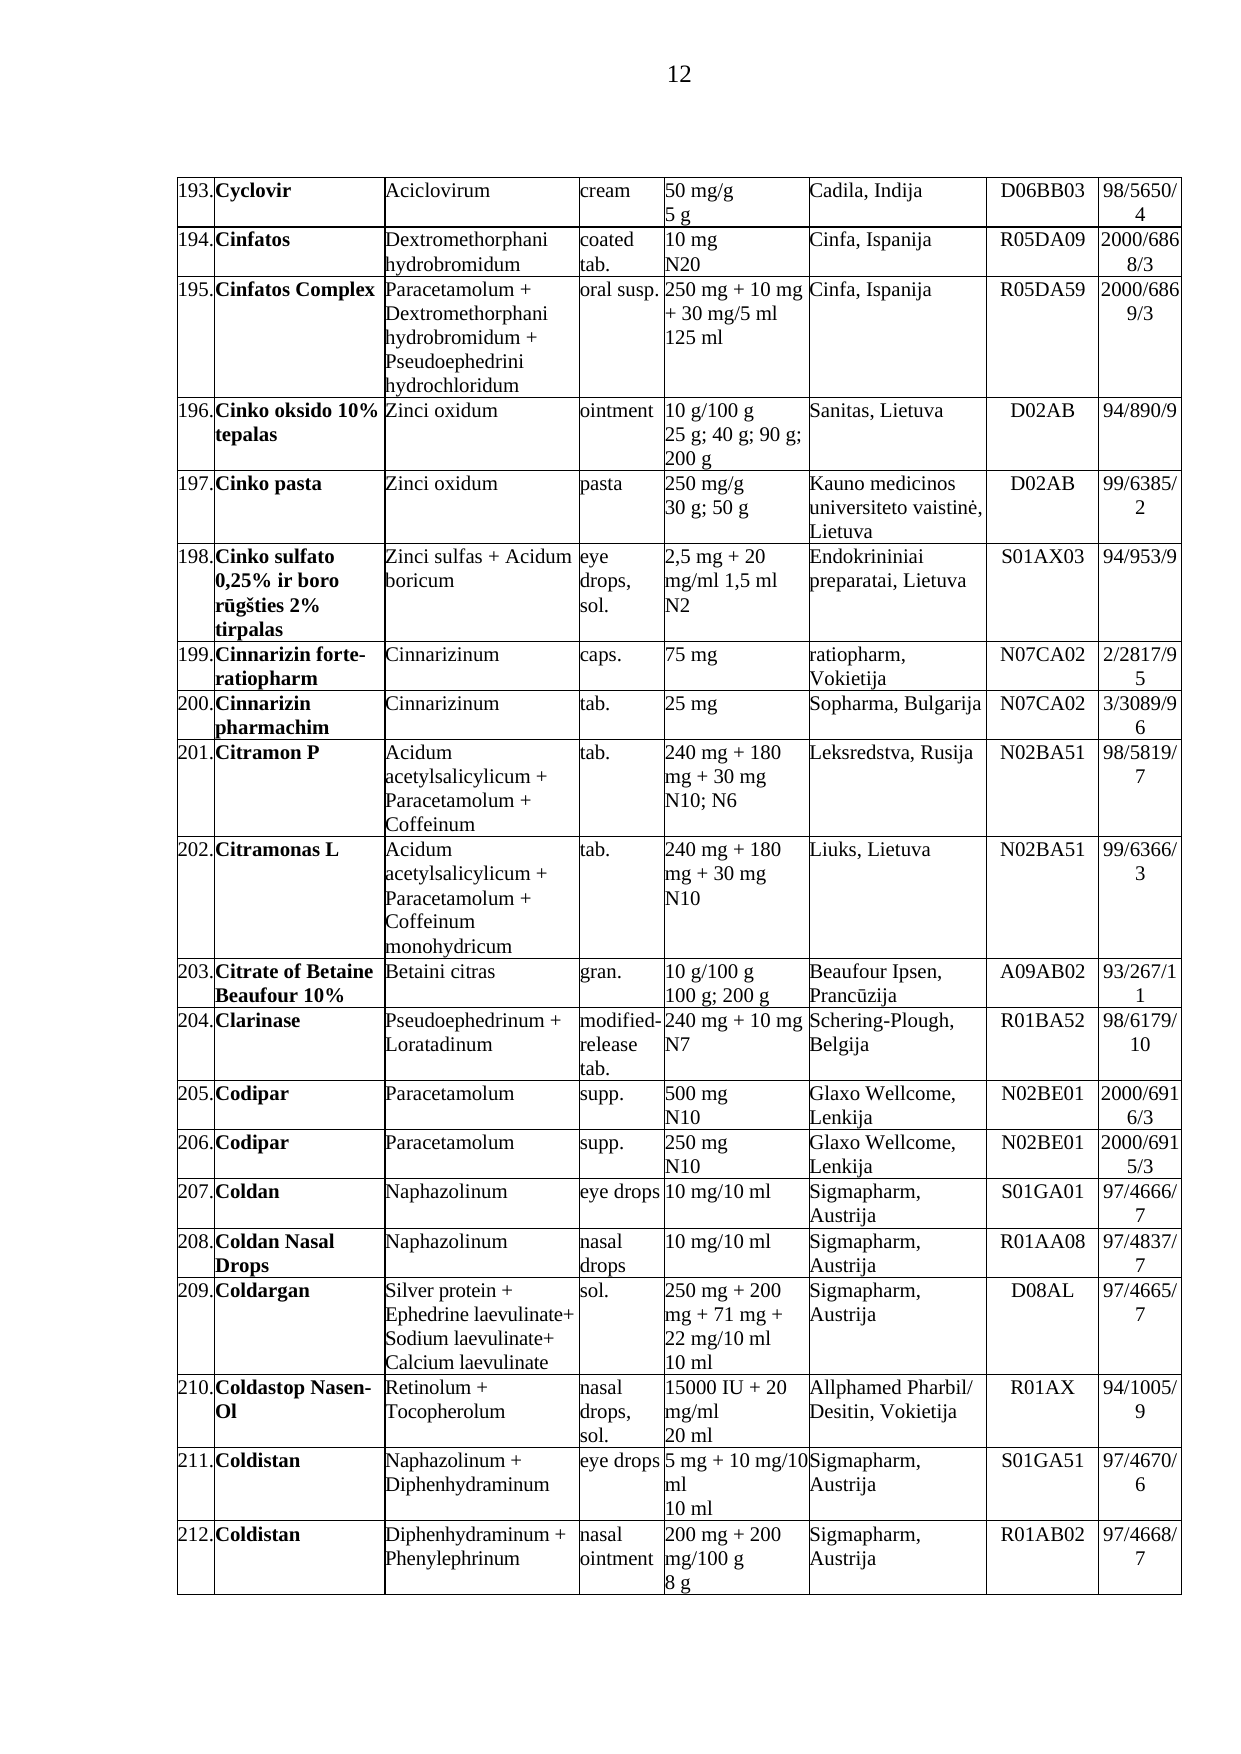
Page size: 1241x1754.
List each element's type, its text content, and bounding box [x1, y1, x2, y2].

table_cell 2000/6869/3 [1099, 277, 1181, 397]
table_cell 98/5819/7 [1099, 740, 1181, 836]
table_cell Zinci oxidum [386, 471, 579, 543]
table_cell Sigmapharm, Austrija [810, 1179, 986, 1227]
table_cell 2000/6915/3 [1099, 1130, 1181, 1178]
table_cell Cinnarizinum [386, 691, 579, 739]
table_cell Aciclovirum [386, 178, 579, 226]
table_cell D02AB [987, 398, 1098, 470]
table_cell 211. [178, 1448, 214, 1520]
table_cell Cinnarizinum [386, 642, 579, 690]
table_cell 2000/6868/3 [1099, 228, 1181, 276]
table_cell 194. [178, 228, 214, 276]
table_cell R01BA52 [987, 1008, 1098, 1080]
table_cell Coldan [215, 1179, 384, 1227]
table_cell Paracetamolum + Dextromethorphani hydrobromidum + Pseudoephedrini hydrochloridum [386, 277, 579, 397]
table_cell oral susp. [580, 277, 664, 397]
table_cell Glaxo Wellcome, Lenkija [810, 1081, 986, 1129]
table_cell Leksredstva, Rusija [810, 740, 986, 836]
table_cell Paracetamolum [386, 1081, 579, 1129]
table_cell Allphamed Pharbil/ Desitin, Vokietija [810, 1375, 986, 1447]
table_cell 197. [178, 471, 214, 543]
table_cell Paracetamolum [386, 1130, 579, 1178]
table_cell 250 mg + 200 mg + 71 mg + 22 mg/10 ml 10 ml [665, 1278, 809, 1374]
table_cell N02BA51 [987, 837, 1098, 958]
table_cell Cinko sulfato 0,25% ir boro rūgšties 2% tirpalas [215, 544, 384, 641]
table_cell Dextromethorphani hydrobromidum [386, 228, 579, 276]
table_cell 206. [178, 1130, 214, 1178]
table_cell Naphazolinum [386, 1179, 579, 1227]
table_cell Cinnarizin pharmachim [215, 691, 384, 739]
table_cell R01AA08 [987, 1229, 1098, 1277]
table_cell Coldastop Nasen-Ol [215, 1375, 384, 1447]
table_cell 207. [178, 1179, 214, 1227]
table_cell 10 g/100 g 25 g; 40 g; 90 g; 200 g [665, 398, 809, 470]
table_cell gran. [580, 959, 664, 1007]
table_cell Kauno medicinos universiteto vaistinė, Lietuva [810, 471, 986, 543]
table_cell 200 mg + 200 mg/100 g 8 g [665, 1521, 809, 1594]
table_cell 3/3089/96 [1099, 691, 1181, 739]
table_cell nasal drops [580, 1229, 664, 1277]
table_cell N07CA02 [987, 642, 1098, 690]
table_cell 5 mg + 10 mg/10 ml 10 ml [665, 1448, 809, 1520]
table_cell Sopharma, Bulgarija [810, 691, 986, 739]
table_cell 199. [178, 642, 214, 690]
table_cell Citramon P [215, 740, 384, 836]
table_cell 193. [178, 178, 214, 226]
table_cell nasal drops, sol. [580, 1375, 664, 1447]
table_cell Cinfatos Complex [215, 277, 384, 397]
table_cell 93/267/11 [1099, 959, 1181, 1007]
table_cell ointment [580, 398, 664, 470]
table_cell Cinfa, Ispanija [810, 277, 986, 397]
table_cell cream [580, 178, 664, 226]
table_cell tab. [580, 691, 664, 739]
table_cell 97/4666/7 [1099, 1179, 1181, 1227]
table_cell Schering-Plough, Belgija [810, 1008, 986, 1080]
table_cell Cinko oksido 10% tepalas [215, 398, 384, 470]
table_cell N07CA02 [987, 691, 1098, 739]
table_cell eye drops [580, 1448, 664, 1520]
table_cell N02BE01 [987, 1130, 1098, 1178]
table_cell 10 mg/10 ml [665, 1229, 809, 1277]
table_cell 198. [178, 544, 214, 641]
table_cell Endokrininiai preparatai, Lietuva [810, 544, 986, 641]
table_cell Beaufour Ipsen, Prancūzija [810, 959, 986, 1007]
table_cell Zinci sulfas + Acidum boricum [386, 544, 579, 641]
table_cell Retinolum + Tocopherolum [386, 1375, 579, 1447]
table_cell 99/6385/2 [1099, 471, 1181, 543]
table_cell Codipar [215, 1130, 384, 1178]
table_cell A09AB02 [987, 959, 1098, 1007]
table_cell 240 mg + 180 mg + 30 mg N10; N6 [665, 740, 809, 836]
table_cell R01AB02 [987, 1521, 1098, 1594]
table_cell 195. [178, 277, 214, 397]
table_cell 204. [178, 1008, 214, 1080]
table_cell Clarinase [215, 1008, 384, 1080]
table_cell Silver protein + Ephedrine laevulinate+ Sodium laevulinate+ Calcium laevulinate [386, 1278, 579, 1374]
table_cell 2/2817/95 [1099, 642, 1181, 690]
table_cell R05DA59 [987, 277, 1098, 397]
table_cell D06BB03 [987, 178, 1098, 226]
table_cell 210. [178, 1375, 214, 1447]
table_cell 98/5650/4 [1099, 178, 1181, 226]
table_cell Sigmapharm, Austrija [810, 1278, 986, 1374]
table_cell Sigmapharm, Austrija [810, 1521, 986, 1594]
table_cell 15000 IU + 20 mg/ml 20 ml [665, 1375, 809, 1447]
table_cell 2,5 mg + 20 mg/ml 1,5 ml N2 [665, 544, 809, 641]
table_cell 250 mg N10 [665, 1130, 809, 1178]
table_cell Naphazolinum [386, 1229, 579, 1277]
table_cell Cinko pasta [215, 471, 384, 543]
table_cell D02AB [987, 471, 1098, 543]
table_cell N02BA51 [987, 740, 1098, 836]
table_cell Sanitas, Lietuva [810, 398, 986, 470]
table_cell Citrate of Betaine Beaufour 10% [215, 959, 384, 1007]
table_cell 97/4837/7 [1099, 1229, 1181, 1277]
table_cell 250 mg/g 30 g; 50 g [665, 471, 809, 543]
table_cell 196. [178, 398, 214, 470]
table_cell 500 mg N10 [665, 1081, 809, 1129]
table_cell modified-release tab. [580, 1008, 664, 1080]
table_cell ratiopharm, Vokietija [810, 642, 986, 690]
table_cell Citramonas L [215, 837, 384, 958]
table_cell tab. [580, 740, 664, 836]
table_cell Codipar [215, 1081, 384, 1129]
table_cell 94/1005/9 [1099, 1375, 1181, 1447]
table_cell nasal ointment [580, 1521, 664, 1594]
table_cell Cadila, Indija [810, 178, 986, 226]
table_cell Acidum acetylsalicylicum + Paracetamolum + Coffeinum [386, 740, 579, 836]
table_cell 212. [178, 1521, 214, 1594]
table_cell Coldistan [215, 1521, 384, 1594]
table_cell 99/6366/3 [1099, 837, 1181, 958]
table_cell 250 mg + 10 mg + 30 mg/5 ml 125 ml [665, 277, 809, 397]
table_cell 97/4665/7 [1099, 1278, 1181, 1374]
table_cell 25 mg [665, 691, 809, 739]
table_cell Liuks, Lietuva [810, 837, 986, 958]
table_cell N02BE01 [987, 1081, 1098, 1129]
table_cell 240 mg + 10 mg N7 [665, 1008, 809, 1080]
table_cell Pseudoephedrinum + Loratadinum [386, 1008, 579, 1080]
table_cell 240 mg + 180 mg + 30 mg N10 [665, 837, 809, 958]
table_cell supp. [580, 1081, 664, 1129]
table_cell 50 mg/g 5 g [665, 178, 809, 226]
table_cell Glaxo Wellcome, Lenkija [810, 1130, 986, 1178]
table_cell Zinci oxidum [386, 398, 579, 470]
table_cell 94/953/9 [1099, 544, 1181, 641]
table_cell 10 g/100 g 100 g; 200 g [665, 959, 809, 1007]
table_cell 209. [178, 1278, 214, 1374]
table_cell 98/6179/10 [1099, 1008, 1181, 1080]
table_cell Naphazolinum + Diphenhydraminum [386, 1448, 579, 1520]
table_cell Cinfatos [215, 228, 384, 276]
table_cell pasta [580, 471, 664, 543]
table_cell 75 mg [665, 642, 809, 690]
table_cell 97/4668/7 [1099, 1521, 1181, 1594]
table_cell eye drops [580, 1179, 664, 1227]
table_cell 201. [178, 740, 214, 836]
table_cell 200. [178, 691, 214, 739]
table_cell 97/4670/6 [1099, 1448, 1181, 1520]
table_cell S01gA51 [987, 1448, 1098, 1520]
table_cell Coldargan [215, 1278, 384, 1374]
table_cell 202. [178, 837, 214, 958]
table_cell 10 mg N20 [665, 228, 809, 276]
table_cell R01AX [987, 1375, 1098, 1447]
table_cell Sigmapharm, Austrija [810, 1448, 986, 1520]
table_cell D08AL [987, 1278, 1098, 1374]
table_cell Cinnarizin forte-ratiopharm [215, 642, 384, 690]
table_cell R05DA09 [987, 228, 1098, 276]
table_cell caps. [580, 642, 664, 690]
table_cell S01gA01 [987, 1179, 1098, 1227]
table_cell S01AX03 [987, 544, 1098, 641]
table_cell 203. [178, 959, 214, 1007]
table_cell Betaini citras [386, 959, 579, 1007]
table_cell eye drops, sol. [580, 544, 664, 641]
table_cell 2000/6916/3 [1099, 1081, 1181, 1129]
table_cell 10 mg/10 ml [665, 1179, 809, 1227]
table_cell 208. [178, 1229, 214, 1277]
table_cell Coldistan [215, 1448, 384, 1520]
table_cell Sigmapharm, Austrija [810, 1229, 986, 1277]
table_cell 205. [178, 1081, 214, 1129]
table_cell Coldan Nasal Drops [215, 1229, 384, 1277]
table_cell supp. [580, 1130, 664, 1178]
table_cell Diphenhydraminum + Phenylephrinum [386, 1521, 579, 1594]
table_cell coated tab. [580, 228, 664, 276]
table_cell sol. [580, 1278, 664, 1374]
table_cell Cinfa, Ispanija [810, 228, 986, 276]
table_cell Cyclovir [215, 178, 384, 226]
table_cell 94/890/9 [1099, 398, 1181, 470]
table_cell tab. [580, 837, 664, 958]
table_cell Acidum acetylsalicylicum + Paracetamolum + Coffeinum monohydricum [386, 837, 579, 958]
